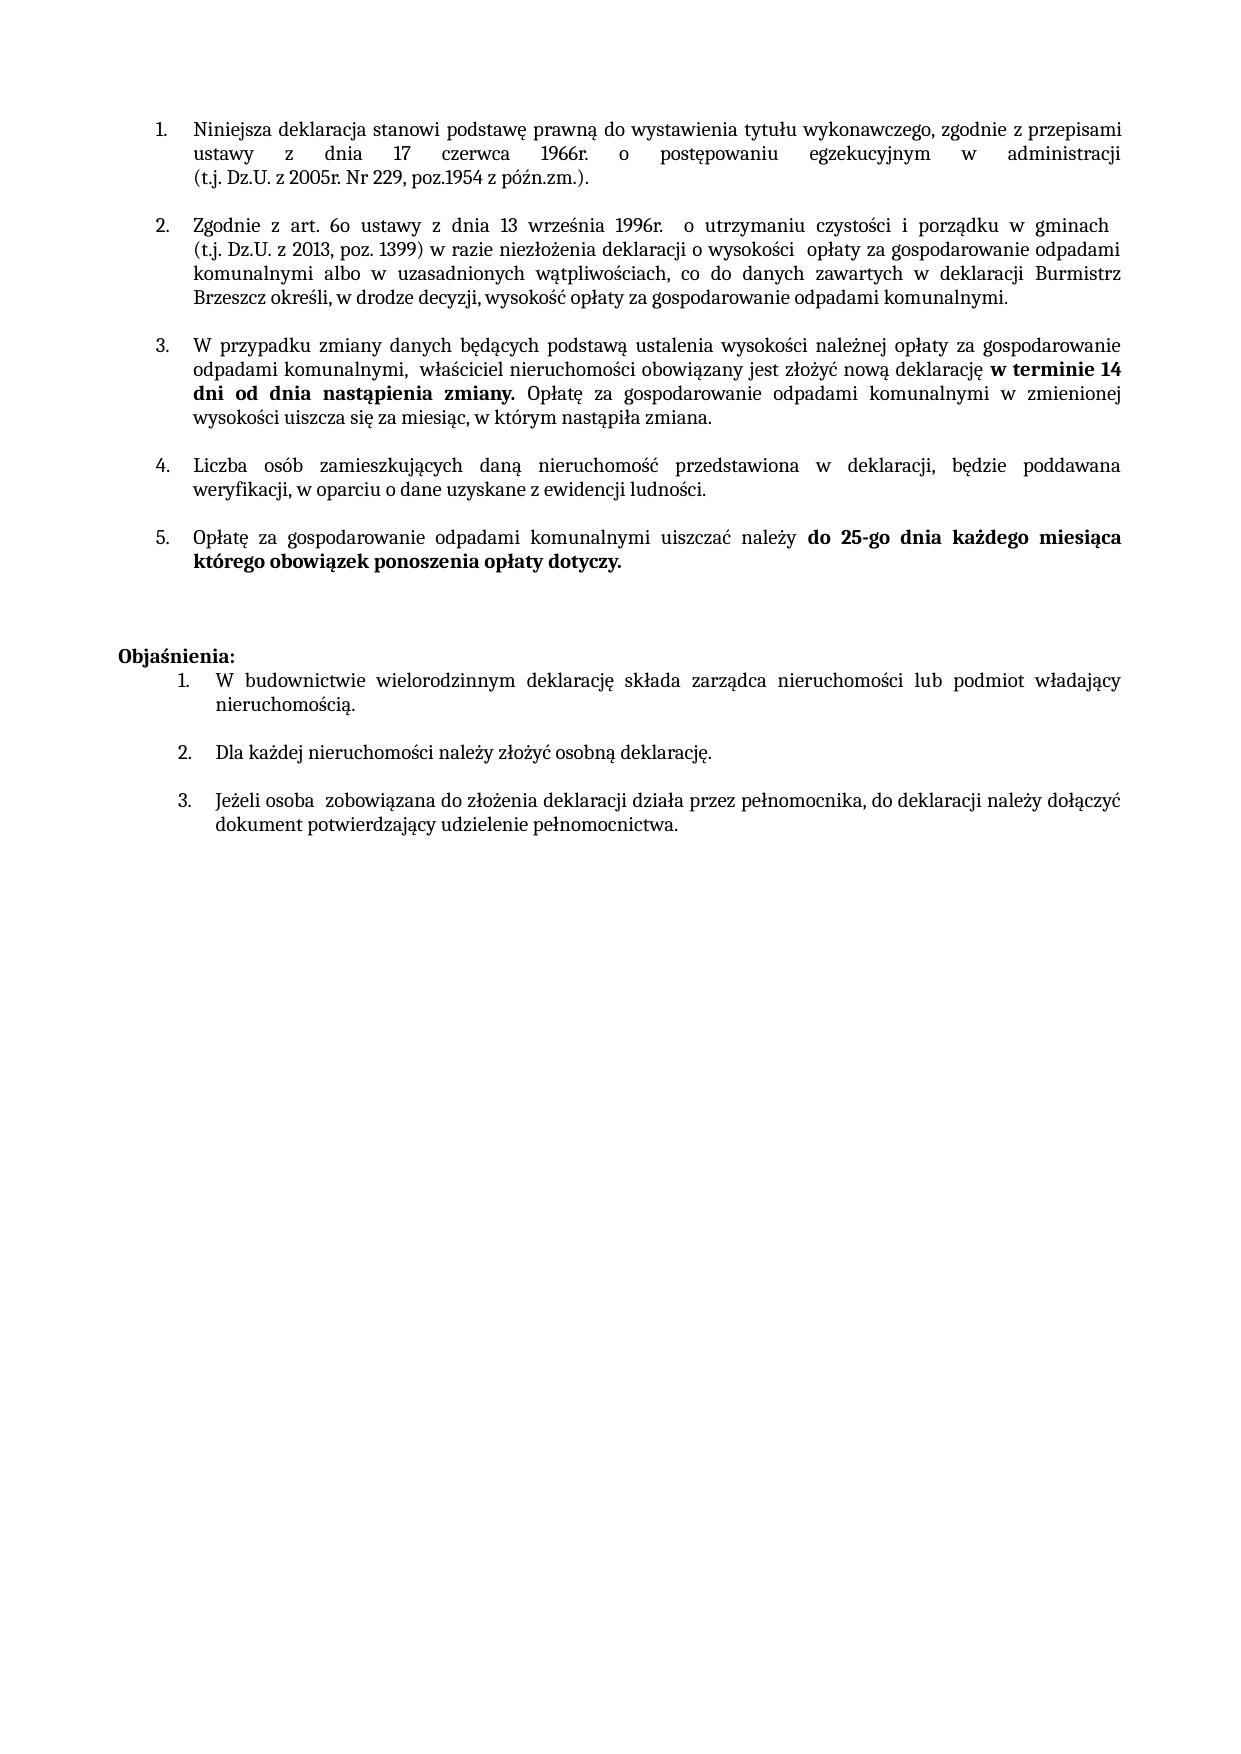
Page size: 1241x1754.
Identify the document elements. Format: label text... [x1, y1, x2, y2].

text Objaśnienia: [118, 645, 1122, 669]
list Opłatę za gospodarowanie odpadami komunalnymi uiszczać należy do 25-go dnia każdego miesiąca którego obowiązek ponoszenia opłaty dotyczy. [156, 525, 1122, 573]
list W przypadku zmiany danych będących podstawą ustalenia wysokości należnej opłaty za gospodarowanie odpadami komunalnymi, właściciel nieruchomości obowiązany jest złożyć nową deklarację w terminie 14 dni od dnia nastąpienia zmiany. Opłatę za gospodarowanie odpadami komunalnymi w zmienionej wysokości uiszcza się za miesiąc, w którym nastąpiła zmiana. [156, 334, 1122, 429]
list W budownictwie wielorodzinnym deklarację składa zarządca nieruchomości lub podmiot władający nieruchomością. [178, 669, 1122, 717]
list Zgodnie z art. 6o ustawy z dnia 13 września 1996r. o utrzymaniu czystości i porządku w gminach (t.j. Dz.U. z 2013, poz. 1399) w razie niezłożenia deklaracji o wysokości opłaty za gospodarowanie odpadami komunalnymi albo w uzasadnionych wątpliwościach, co do danych zawartych w deklaracji Burmistrz Brzeszcz określi, w drodze decyzji, wysokość opłaty za gospodarowanie odpadami komunalnymi. [156, 214, 1122, 310]
list Jeżeli osoba zobowiązana do złożenia deklaracji działa przez pełnomocnika, do deklaracji należy dołączyć dokument potwierdzający udzielenie pełnomocnictwa. [178, 789, 1122, 837]
list Liczba osób zamieszkujących daną nieruchomość przedstawiona w deklaracji, będzie poddawana weryfikacji, w oparciu o dane uzyskane z ewidencji ludności. [156, 453, 1122, 501]
list Dla każdej nieruchomości należy złożyć osobną deklarację. [178, 741, 1122, 765]
list Niniejsza deklaracja stanowi podstawę prawną do wystawienia tytułu wykonawczego, zgodnie z przepisami ustawy z dnia 17 czerwca 1966r. o postępowaniu egzekucyjnym w administracji (t.j. Dz.U. z 2005r. Nr 229, poz.1954 z późn.zm.). [156, 118, 1122, 190]
